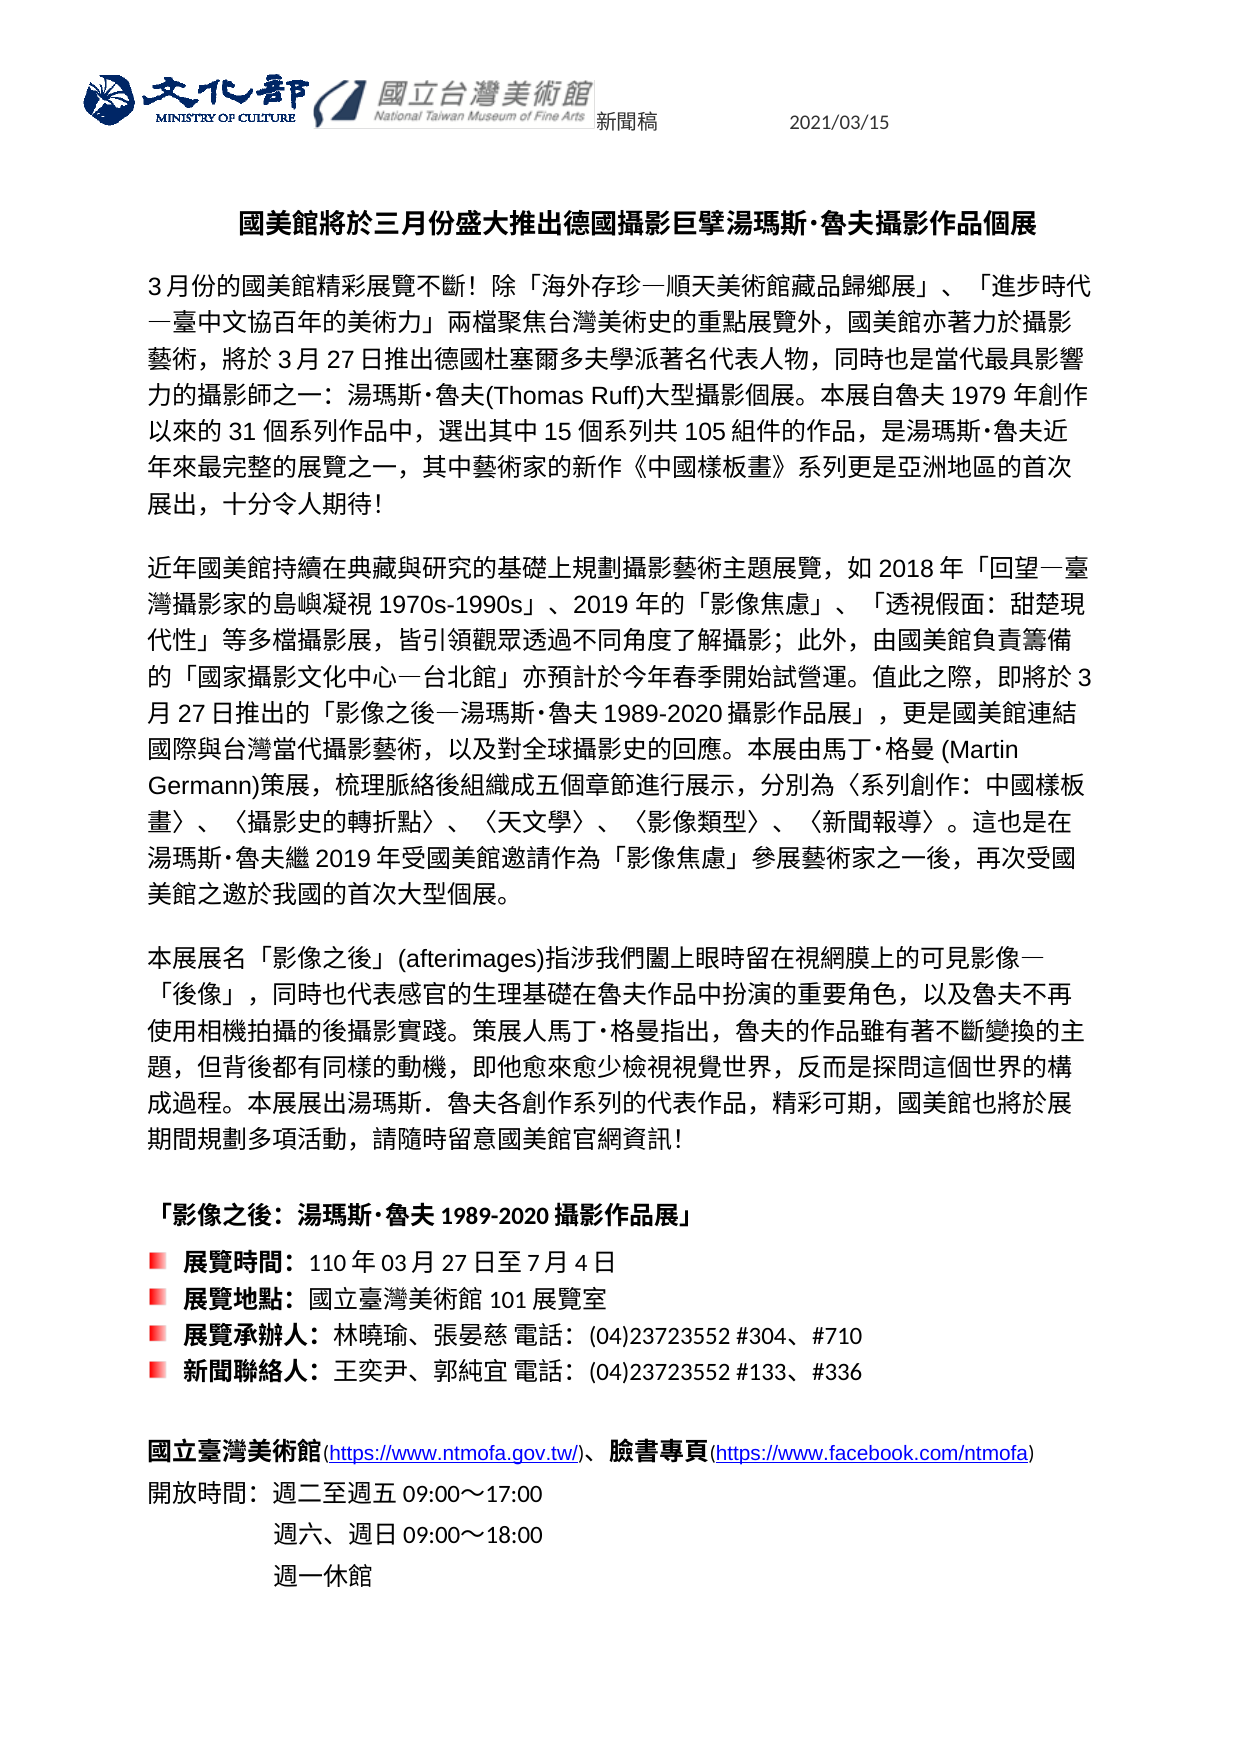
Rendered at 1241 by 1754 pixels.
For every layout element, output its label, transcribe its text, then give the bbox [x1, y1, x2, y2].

picture [148, 1287, 168, 1307]
text 近年國美館持續在典藏與研究的基礎上規劃攝影藝術主題展覽，如 2018年「回望—臺灣攝影家的島嶼凝視 1970s-1990s」、2019 年的「影像焦慮」、「透視假面：甜楚現代性」等多檔攝影展，皆引領觀眾透過不同角度了解攝影；此外，由國美館負責籌備的「國家攝影文化中心—台北館」亦預計於今年春季開始試營運。值此之際，即將於3月27日推出的「影像之後—湯瑪斯˙魯夫1989-2020攝影作品展」，更是國美館連結國際與台灣當代攝影藝術，以及對全球攝影史的回應。本展由馬丁˙格曼 (Martin Germann)策展，梳理脈絡後組織成五個章節進行展示，分別為〈系列創作：中國樣板畫〉、〈攝影史的轉折點〉、〈天文學〉、〈影像類型〉、〈新聞報導〉。這也是在湯瑪斯˙魯夫繼2019年受國美館邀請作為「影像焦慮」參展藝術家之一後，再次受國美館之邀於我國的首次大型個展。 [148, 548, 1092, 911]
list 展覽承辦人：林曉瑜、張晏慈 電話：(04)23723552 #304、#710 [148, 1315, 1092, 1352]
text 國美館將於三月份盛大推出德國攝影巨擘湯瑪斯˙魯夫攝影作品個展 [148, 202, 1092, 242]
text 週六、週日09:00～18:00 [148, 1515, 1092, 1551]
picture [148, 1360, 168, 1380]
list 展覽時間：110年03月27日至7月4日 [148, 1243, 1092, 1279]
picture [148, 1251, 168, 1271]
text 3月份的國美館精彩展覽不斷！除「海外存珍—順天美術館藏品歸鄉展」、「進步時代—臺中文協百年的美術力」兩檔聚焦台灣美術史的重點展覽外，國美館亦著力於攝影藝術，將於3月27日推出德國杜塞爾多夫學派著名代表人物，同時也是當代最具影響力的攝影師之一：湯瑪斯˙魯夫(Thomas Ruff)大型攝影個展。本展自魯夫 1979 年創作以來的 31 個系列作品中，選出其中 15 個系列共 105組件的作品，是湯瑪斯˙魯夫近年來最完整的展覽之一，其中藝術家的新作《中國樣板畫》系列更是亞洲地區的首次展出，十分令人期待！ [148, 267, 1092, 520]
list 展覽地點：國立臺灣美術館 101展覽室 [148, 1279, 1092, 1315]
text 週一休館 [148, 1557, 1092, 1593]
picture [313, 80, 596, 130]
list 新聞聯絡人：王奕尹、郭純宜 電話：(04)23723552 #133、#336 [148, 1352, 1092, 1388]
text 開放時間：週二至週五09:00～17:00 [148, 1473, 1092, 1509]
text 本展展名「影像之後」(afterimages)指涉我們闔上眼時留在視網膜上的可見影像—「後像」，同時也代表感官的生理基礎在魯夫作品中扮演的重要角色，以及魯夫不再使用相機拍攝的後攝影實踐。策展人馬丁˙格曼指出，魯夫的作品雖有著不斷變換的主題，但背後都有同樣的動機，即他愈來愈少檢視視覺世界，反而是探問這個世界的構成過程。本展展出湯瑪斯．魯夫各創作系列的代表作品，精彩可期，國美館也將於展期間規劃多項活動，請隨時留意國美館官網資訊！ [148, 939, 1092, 1156]
picture [148, 1324, 168, 1343]
text 國立臺灣美術館(https://www.ntmofa.gov.tw/)、臉書專頁(https://www.facebook.com/ntmofa) [148, 1432, 1092, 1468]
text 「影像之後：湯瑪斯˙魯夫1989-2020攝影作品展」 [148, 1195, 1092, 1232]
